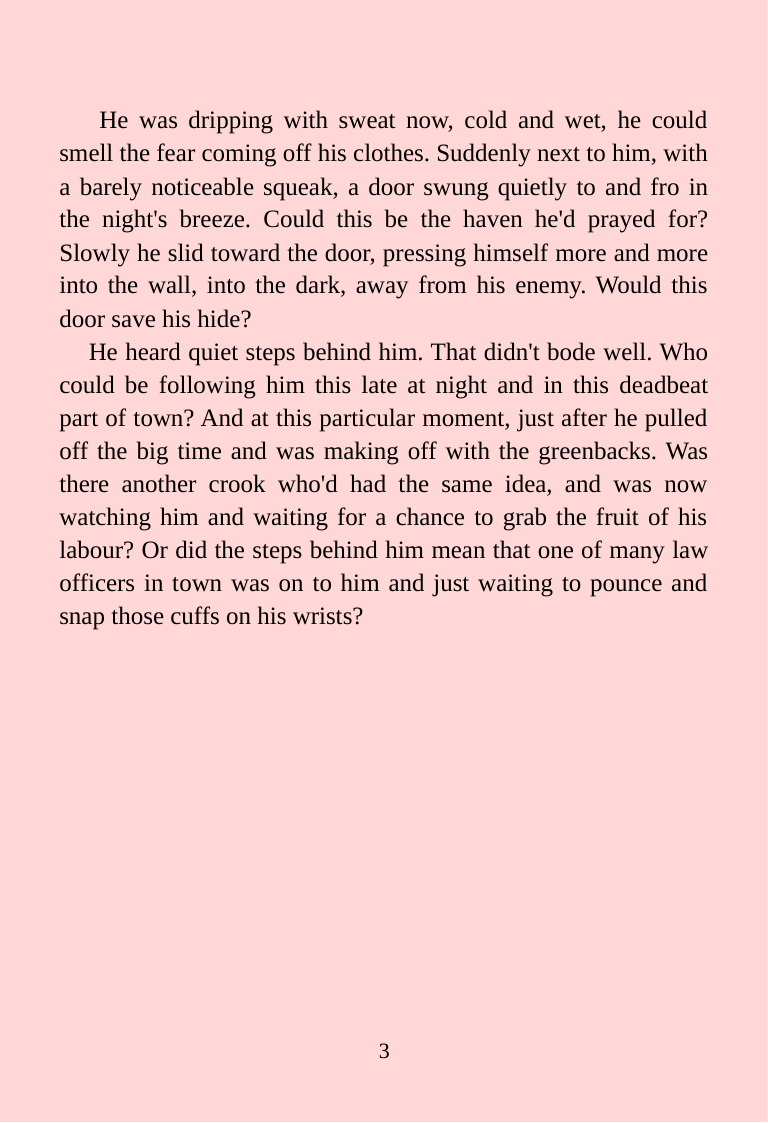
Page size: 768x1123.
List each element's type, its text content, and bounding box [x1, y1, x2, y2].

text He heard quiet steps behind him. That didn't bode well. Who could be following him this late at night and in this deadbeat part of town? And at this particular moment, just after he pulled off the big time and was making off with the greenbacks. Was there another crook who'd had the same idea, and was now watching him and waiting for a chance to grab the fruit of his labour? Or did the steps behind him mean that one of many law officers in town was on to him and just waiting to pounce and snap those cuffs on his wrists? [59, 337, 709, 629]
text He was dripping with sweat now, cold and wet, he could smell the fear coming off his clothes. Suddenly next to him, with a barely noticeable squeak, a door swung quietly to and fro in the night's breeze. Could this be the haven he'd prayed for? Slowly he slid toward the door, pressing himself more and more into the wall, into the dark, away from his enemy. Would this door save his hide? [59, 106, 709, 332]
